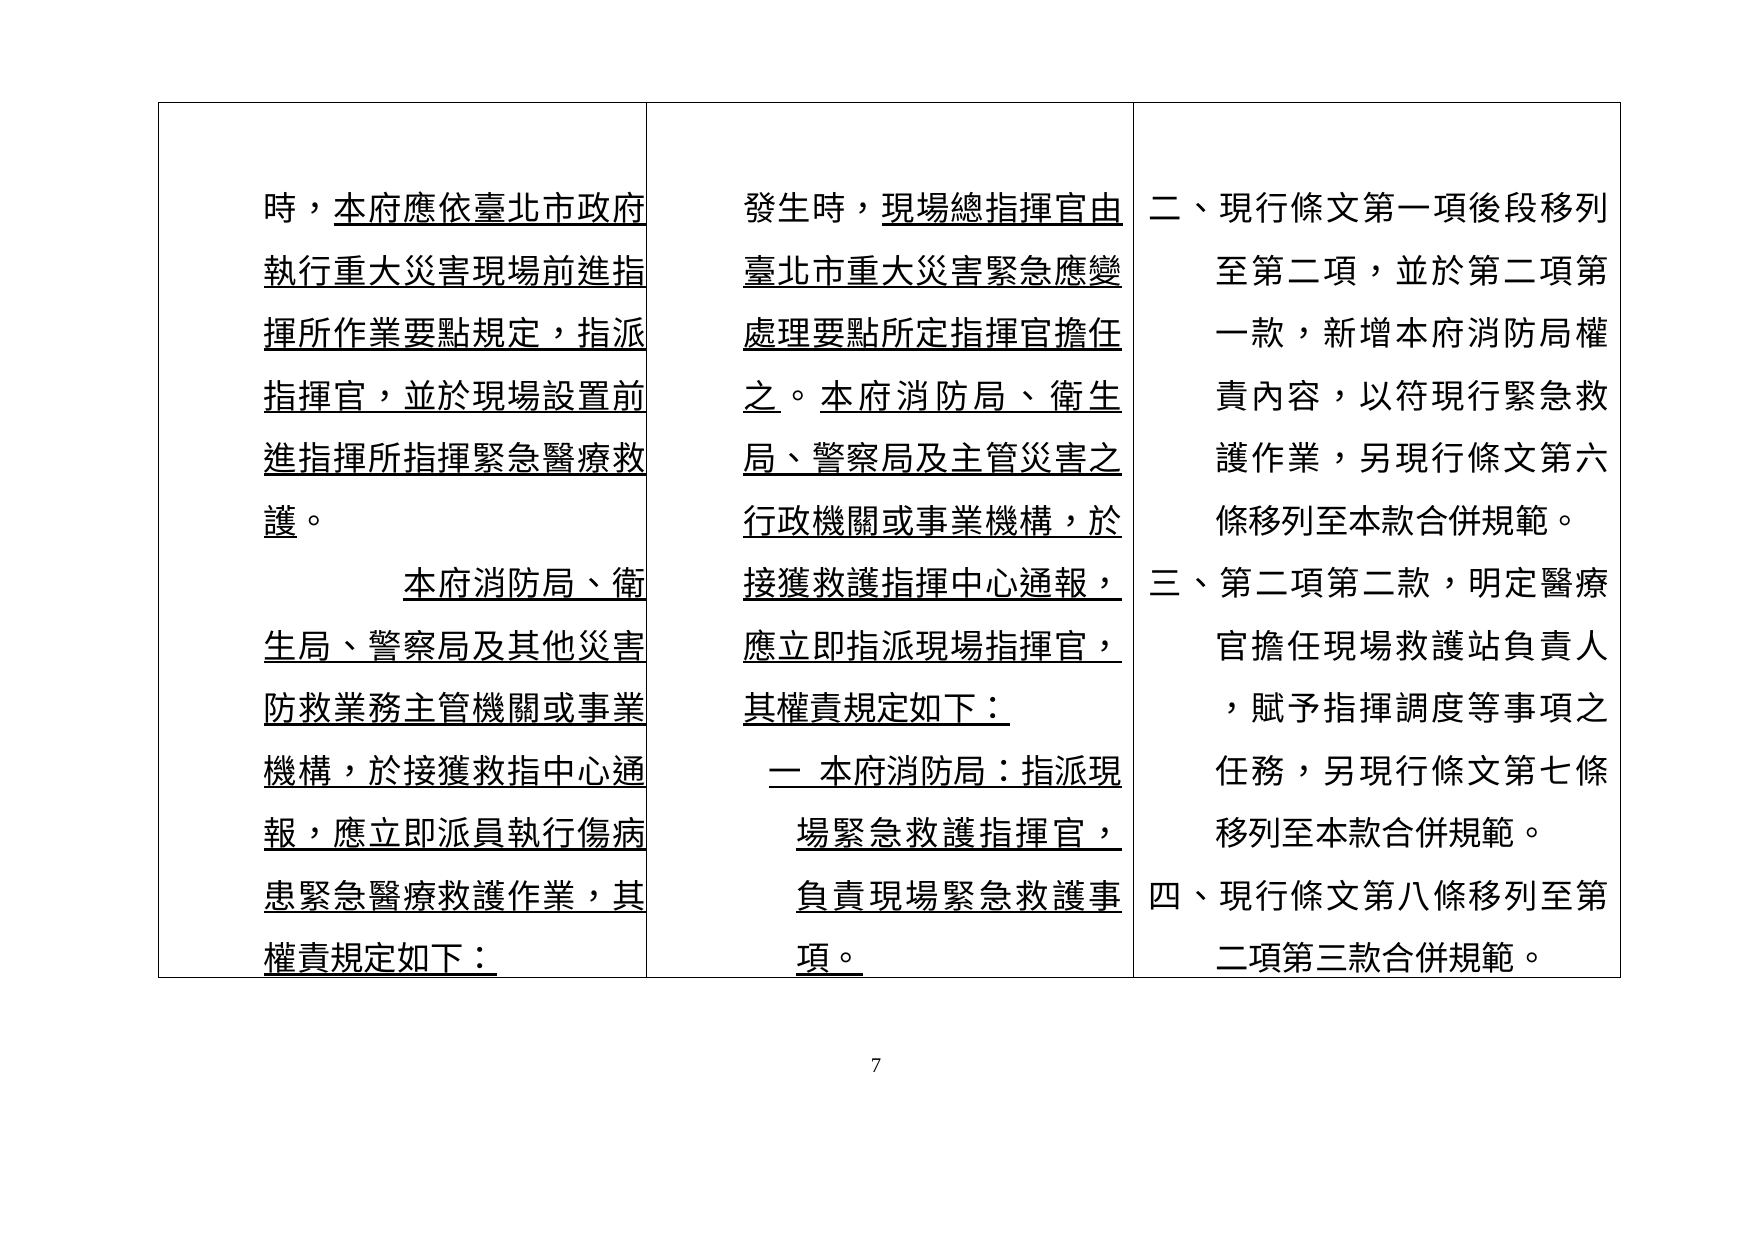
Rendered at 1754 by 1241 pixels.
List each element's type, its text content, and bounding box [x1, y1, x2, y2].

table_cell 第五條 大量傷病患救護事件發生時，現場總指揮官由臺北市重大災害緊急應變處理要點所定指揮官擔任之。本府消防局、衛生局、警察局及主管災害之行政機關或事業機構，於接獲救護指揮中心通報，應立即指派現場指揮官，其權責規定如下： 一 本府消防局：指派現場緊急救護指揮官，負責現場緊急救護事項。 二 本府衛生局：指派現場醫療救護指揮官，負責現場緊急醫療救護相關事項。 三 本府警察局：指派現場警戒指揮官，負責現場警戒治安維護、交通秩序維持等相關事項。 四 主管災害之行政機關或事業機構：指派災害搶救指揮官，負責現場搶救等相關事項。 緊急救護指揮官、醫療救護指揮官及警戒指揮官未到達現場前，分別由在場職務較高之消防、醫療、警察人員暫代各指揮任務。 [647, 103, 1133, 977]
table_cell 二、現行條文第一項後段移列至第二項，並於第二項第一款，新增本府消防局權責內容，以符現行緊急救護作業，另現行條文第六條移列至本款合併規範。 三、第二項第二款，明定醫療官擔任現場救護站負責人，賦予指揮調度等事項之任務，另現行條文第七條移列至本款合併規範。 四、現行條文第八條移列至第二項第三款合併規範。 [1134, 103, 1620, 977]
table_cell 第七條 大量傷病患災害發生時，本府應依臺北市政府執行重大災害現場前進指揮所作業要點規定，指派指揮官，並於現場設置前進指揮所指揮緊急醫療救護。 本府消防局、衛生局、警察局及其他災害防救業務主管機關或事業機構，於接獲救指中心通報，應立即派員執行傷病患緊急醫療救護作業，其權責規定如下： 一 本府消防局：指派救護官，評估現場災情及回報救指中心，視災情成立現場救護站，負責現場緊急救護事項，並依醫療官之指揮，執行傷病患救護及後送事宜。 二 本府衛生局：指派醫療官擔任現場救護站負責人，負責緊急醫療救護運作、指揮調度等相關事項。 三 本府警察局：指派警戒官，負責現場警戒、治安維護、交通秩序維持、封鎖災害現場及內外圍，並協助檢察官辦理罹難者遺體相驗等相關事項。 四 災害防救業務主管機關或事業機構：指派簡任或相當層級以上人員擔任前進指揮所副指揮官，綜理災害現場指揮協調、救災應變等相關事項。 前項救護官、醫療官及警戒官未到達現場前，分別由在場職務較高之消防、醫療、警察人員暫代各任務。 [159, 103, 646, 977]
